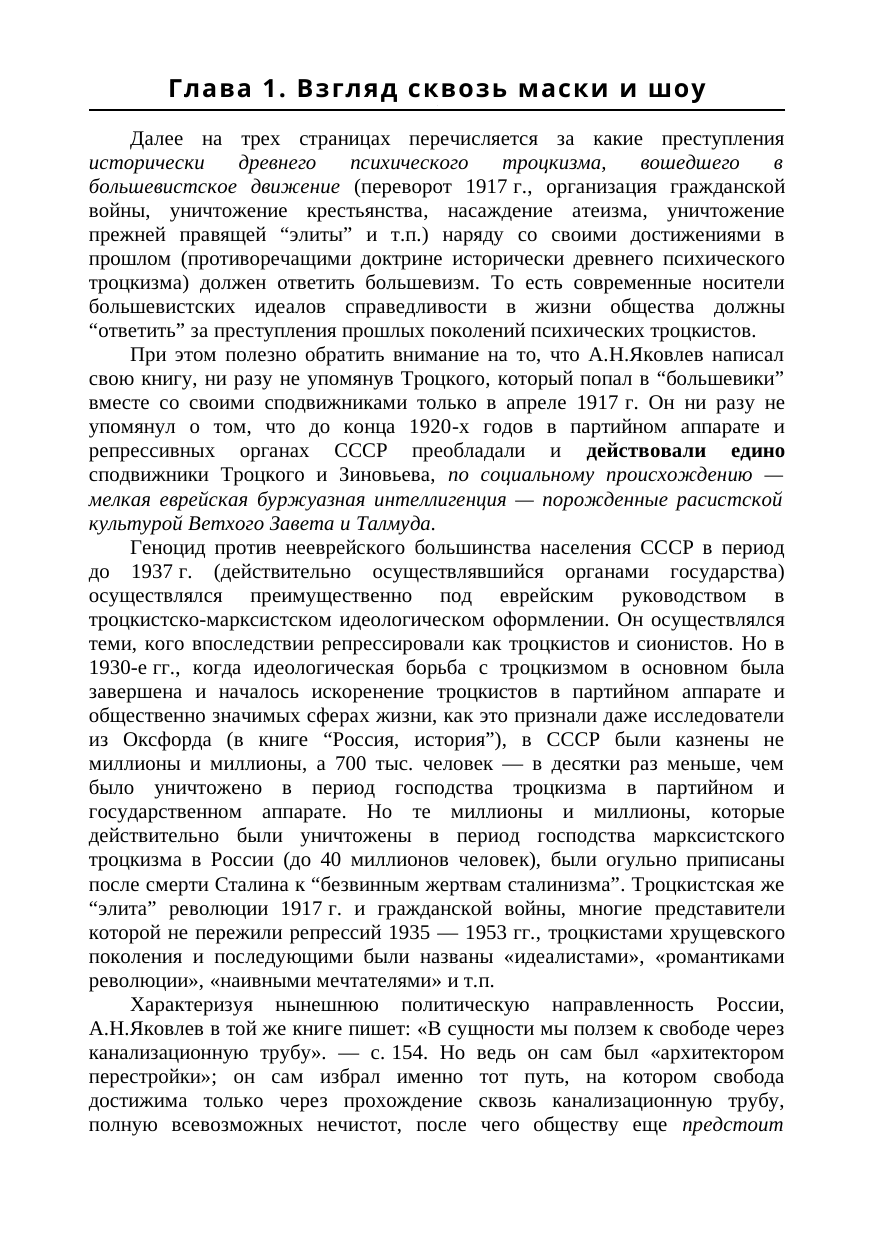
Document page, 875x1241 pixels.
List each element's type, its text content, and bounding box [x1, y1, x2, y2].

text Характеризуя нынешнюю политическую направленность России, А.Н.Яковлев в той же книге пишет: «В сущности мы ползем к свободе через канализационную трубу». — с. 154. Но ведь он сам был «архитектором перестройки»; он сам избрал именно тот путь, на котором свобода достижима только через прохождение сквозь канализационную трубу, полную всевозможных нечистот, после чего обществу еще предстоит [89, 992, 785, 1136]
text Геноцид против нееврейского большинства населения СССР в период до 1937 г. (действительно осуществлявшийся органами государства) осуществлялся преимущественно под еврейским руководством в троцкистско-марксистском идеологическом оформлении. Он осуществлялся теми, кого впоследствии репрессировали как троцкистов и сионистов. Но в 1930‑е гг., когда идеологическая борьба с троцкизмом в основном была завершена и началось искоренение троцкистов в партийном аппарате и общественно значимых сферах жизни, как это признали даже исследователи из Оксфорда (в книге “Россия, история”), в СССР были казнены не миллионы и миллионы, а 700 тыс. человек — в десятки раз меньше, чем было уничтожено в период господства троцкизма в партийном и государственном аппарате. Но те миллионы и миллионы, которые действительно были уничтожены в период господства марксистского троцкизма в России (до 40 миллионов человек), были огульно приписаны после смерти Сталина к “безвинным жертвам сталинизма”. Троцкистская же “элита” революции 1917 г. и гражданской войны, многие представители которой не пережили репрессий 1935 — 1953 гг., троцкистами хрущевского поколения и последующими были названы «идеалистами», «романтиками революции», «наивными мечтателями» и т.п. [89, 534, 785, 992]
text При этом полезно обратить внимание на то, что А.Н.Яковлев написал свою книгу, ни разу не упомянув Троцкого, который попал в “большевики” вместе со своими сподвижниками только в апреле 1917 г. Он ни разу не упомянул о том, что до конца 1920‑х годов в партийном аппарате и репрессивных органах СССР преобладали и действовали едино сподвижники Троцкого и Зиновьева, по социальному происхождению — мелкая еврейская буржуазная интеллигенция — порожденные расистской культурой Ветхого Завета и Талмуда. [89, 342, 785, 534]
text Далее на трех страницах перечисляется за какие преступления исторически древнего психического троцкизма, вошедшего в большевистское движение (переворот 1917 г., организация гражданской войны, уничтожение крестьянства, насаждение атеизма, уничтожение прежней правящей “элиты” и т.п.) наряду со своими достижениями в прошлом (противоречащими доктрине исторически древнего психического троцкизма) должен ответить большевизм. То есть современные носители большевистских идеалов справедливости в жизни общества должны “ответить” за преступления прошлых поколений психических троцкистов. [89, 125, 785, 342]
